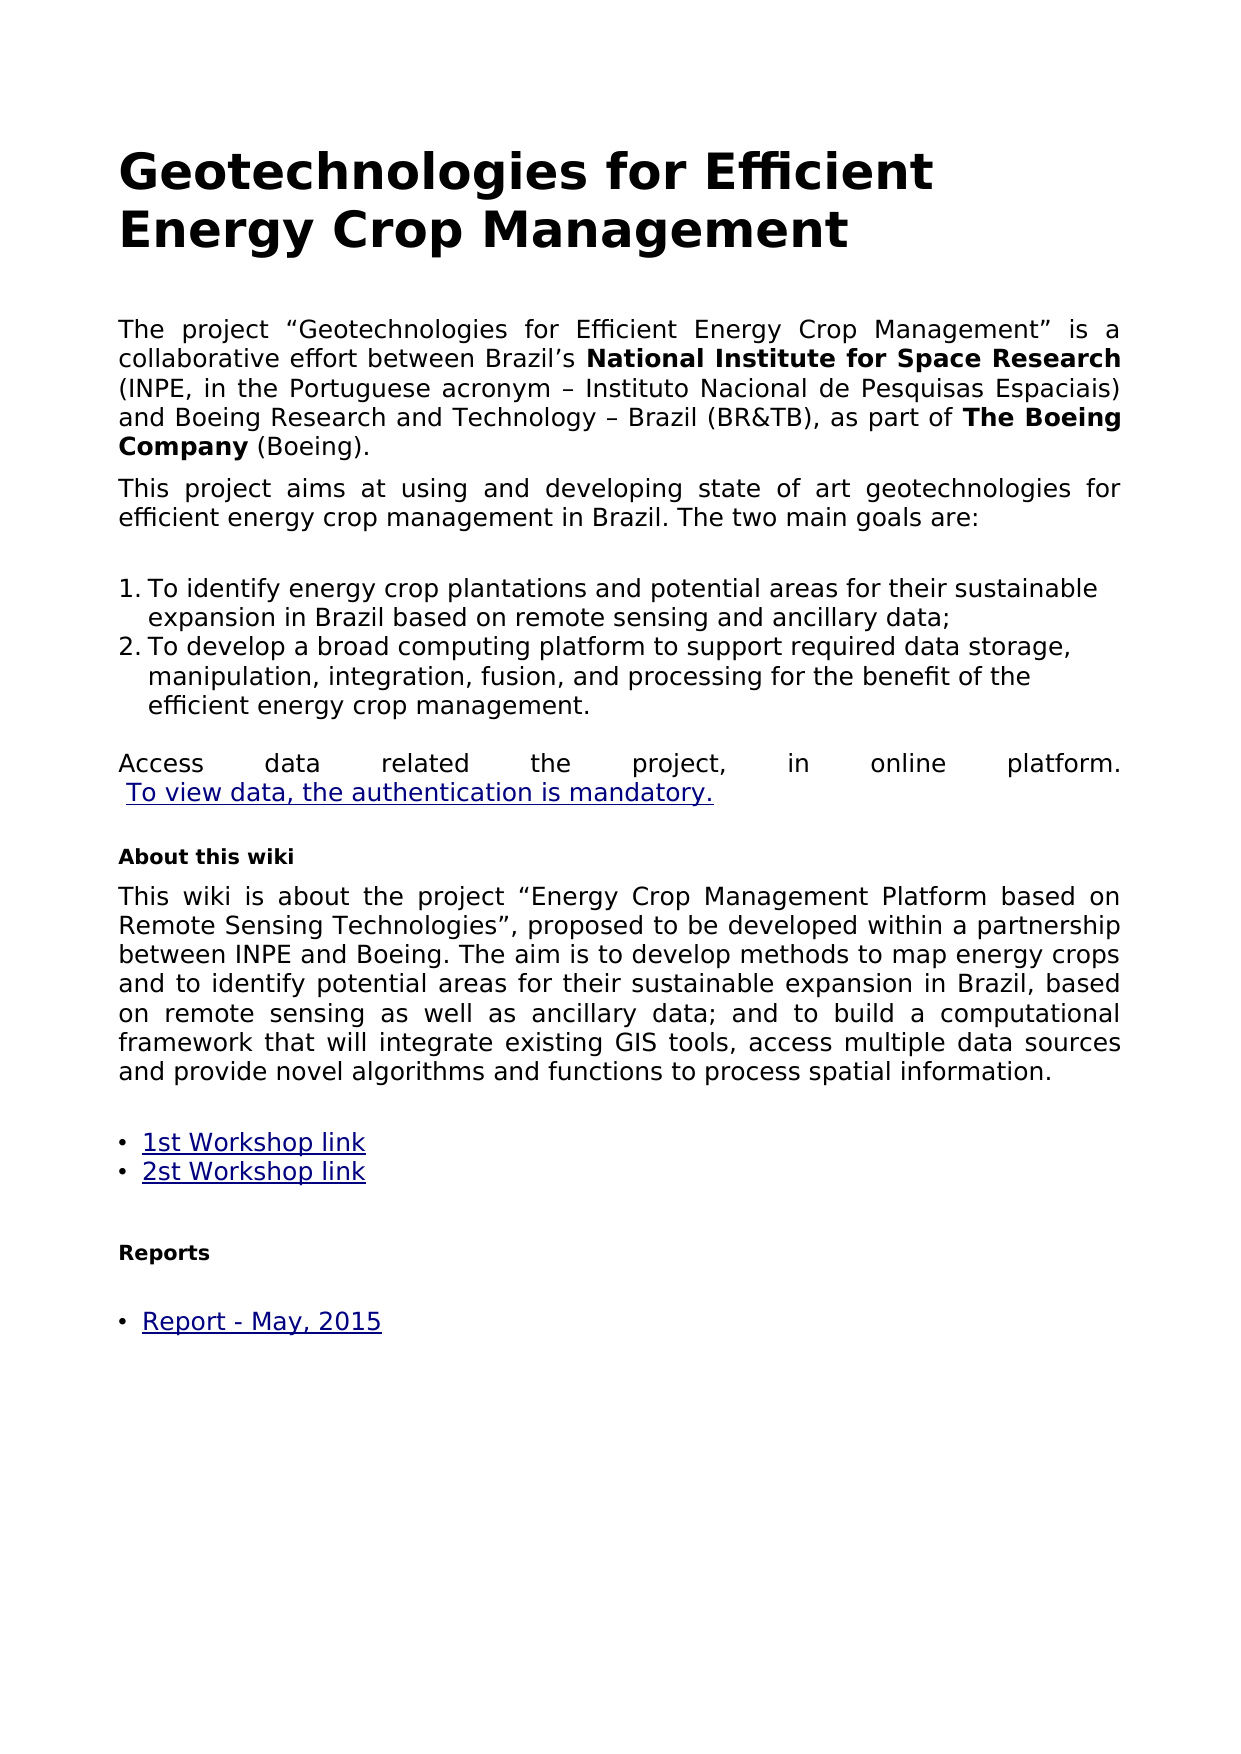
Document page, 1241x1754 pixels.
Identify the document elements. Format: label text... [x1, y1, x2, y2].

list To develop a broad computing platform to support required data storage, manipulation, integration, fusion, and processing for the benefit of the efficient energy crop management. [118, 632, 1122, 720]
subtitle Reports [118, 1241, 1122, 1265]
text The project “Geotechnologies for Efficient Energy Crop Management” is a collaborative effort between Brazil’s National Institute for Space Research (INPE, in the Portuguese acronym – Instituto Nacional de Pesquisas Espaciais) and Boeing Research and Technology – Brazil (BR&TB), as part of The Boeing Company (Boeing). [118, 316, 1122, 461]
text Access data related the project, in online platform. To view data, the authentication is mandatory. [118, 749, 1122, 808]
list To identify energy crop plantations and potential areas for their sustainable expansion in Brazil based on remote sensing and ancillary data; [118, 574, 1122, 632]
list Report - May, 2015 [118, 1307, 1122, 1336]
subtitle Geotechnologies for Efficient Energy Crop Management [118, 143, 1122, 259]
subtitle About this wiki [118, 845, 1122, 869]
text This wiki is about the project “Energy Crop Management Platform based on Remote Sensing Technologies”, proposed to be developed within a partnership between INPE and Boeing. The aim is to develop methods to map energy crops and to identify potential areas for their sustainable expansion in Brazil, based on remote sensing as well as ancillary data; and to build a computational framework that will integrate existing GIS tools, access multiple data sources and provide novel algorithms and functions to process spatial information. [118, 882, 1122, 1086]
list 2st Workshop link [118, 1157, 1122, 1187]
list 1st Workshop link [118, 1128, 1122, 1157]
text This project aims at using and developing state of art geotechnologies for efficient energy crop management in Brazil. The two main goals are: [118, 474, 1122, 532]
